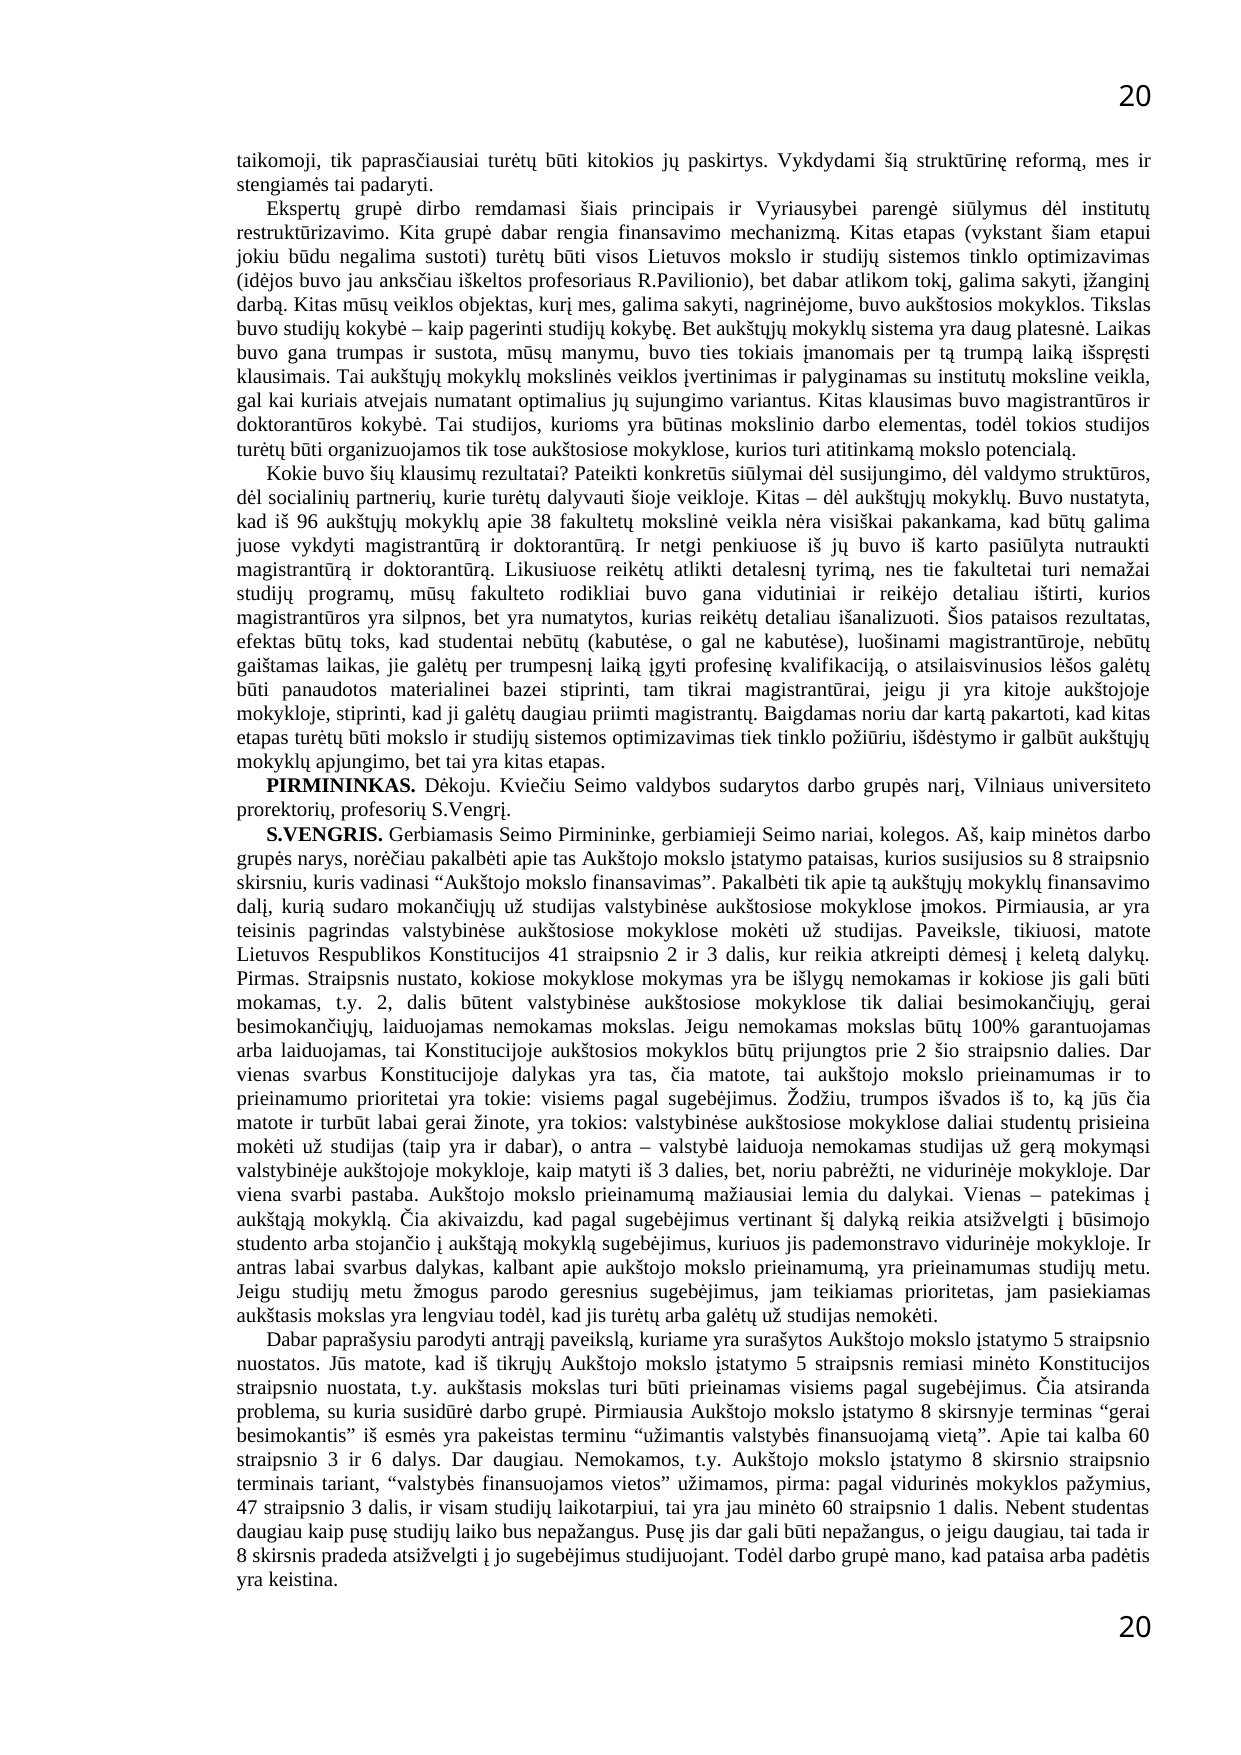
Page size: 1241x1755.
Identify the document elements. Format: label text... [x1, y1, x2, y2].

text Kokie buvo šių klausimų rezultatai? Pateikti konkretūs siūlymai dėl susijungimo, dėl valdymo struktūros, dėl socialinių partnerių, kurie turėtų dalyvauti šioje veikloje. Kitas – dėl aukštųjų mokyklų. Buvo nustatyta, kad iš 96 aukštųjų mokyklų apie 38 fakultetų mokslinė veikla nėra visiškai pakankama, kad būtų galima juose vykdyti magistrantūrą ir doktorantūrą. Ir netgi penkiuose iš jų buvo iš karto pasiūlyta nutraukti magistrantūrą ir doktorantūrą. Likusiuose reikėtų atlikti detalesnį tyrimą, nes tie fakultetai turi nemažai studijų programų, mūsų fakulteto rodikliai buvo gana vidutiniai ir reikėjo detaliau ištirti, kurios magistrantūros yra silpnos, bet yra numatytos, kurias reikėtų detaliau išanalizuoti. Šios pataisos rezultatas, efektas būtų toks, kad studentai nebūtų (kabutėse, o gal ne kabutėse), luošinami magistrantūroje, nebūtų gaištamas laikas, jie galėtų per trumpesnį laiką įgyti profesinę kvalifikaciją, o atsilaisvinusios lėšos galėtų būti panaudotos materialinei bazei stiprinti, tam tikrai magistrantūrai, jeigu ji yra kitoje aukštojoje mokykloje, stiprinti, kad ji galėtų daugiau priimti magistrantų. Baigdamas noriu dar kartą pakartoti, kad kitas etapas turėtų būti mokslo ir studijų sistemos optimizavimas tiek tinklo požiūriu, išdėstymo ir galbūt aukštųjų mokyklų apjungimo, bet tai yra kitas etapas. [236, 461, 1152, 773]
text taikomoji, tik paprasčiausiai turėtų būti kitokios jų paskirtys. Vykdydami šią struktūrinę reformą, mes ir stengiamės tai padaryti. [236, 148, 1152, 196]
text PIRMININKAS. Dėkoju. Kviečiu Seimo valdybos sudarytos darbo grupės narį, Vilniaus universiteto prorektorių, profesorių S.Vengrį. [236, 773, 1152, 821]
text Ekspertų grupė dirbo remdamasi šiais principais ir Vyriausybei parengė siūlymus dėl institutų restruktūrizavimo. Kita grupė dabar rengia finansavimo mechanizmą. Kitas etapas (vykstant šiam etapui jokiu būdu negalima sustoti) turėtų būti visos Lietuvos mokslo ir studijų sistemos tinklo optimizavimas (idėjos buvo jau anksčiau iškeltos profesoriaus R.Pavilionio), bet dabar atlikom tokį, galima sakyti, įžanginį darbą. Kitas mūsų veiklos objektas, kurį mes, galima sakyti, nagrinėjome, buvo aukštosios mokyklos. Tikslas buvo studijų kokybė – kaip pagerinti studijų kokybę. Bet aukštųjų mokyklų sistema yra daug platesnė. Laikas buvo gana trumpas ir sustota, mūsų manymu, buvo ties tokiais įmanomais per tą trumpą laiką išspręsti klausimais. Tai aukštųjų mokyklų mokslinės veiklos įvertinimas ir palyginamas su institutų moksline veikla, gal kai kuriais atvejais numatant optimalius jų sujungimo variantus. Kitas klausimas buvo magistrantūros ir doktorantūros kokybė. Tai studijos, kurioms yra būtinas mokslinio darbo elementas, todėl tokios studijos turėtų būti organizuojamos tik tose aukštosiose mokyklose, kurios turi atitinkamą mokslo potencialą. [236, 196, 1152, 461]
text S.VENGRIS. Gerbiamasis Seimo Pirmininke, gerbiamieji Seimo nariai, kolegos. Aš, kaip minėtos darbo grupės narys, norėčiau pakalbėti apie tas Aukštojo mokslo įstatymo pataisas, kurios susijusios su 8 straipsnio skirsniu, kuris vadinasi “Aukštojo mokslo finansavimas”. Pakalbėti tik apie tą aukštųjų mokyklų finansavimo dalį, kurią sudaro mokančiųjų už studijas valstybinėse aukštosiose mokyklose įmokos. Pirmiausia, ar yra teisinis pagrindas valstybinėse aukštosiose mokyklose mokėti už studijas. Paveiksle, tikiuosi, matote Lietuvos Respublikos Konstitucijos 41 straipsnio 2 ir 3 dalis, kur reikia atkreipti dėmesį į keletą dalykų. Pirmas. Straipsnis nustato, kokiose mokyklose mokymas yra be išlygų nemokamas ir kokiose jis gali būti mokamas, t.y. 2, dalis būtent valstybinėse aukštosiose mokyklose tik daliai besimokančiųjų, gerai besimokančiųjų, laiduojamas nemokamas mokslas. Jeigu nemokamas mokslas būtų 100% garantuojamas arba laiduojamas, tai Konstitucijoje aukštosios mokyklos būtų prijungtos prie 2 šio straipsnio dalies. Dar vienas svarbus Konstitucijoje dalykas yra tas, čia matote, tai aukštojo mokslo prieinamumas ir to prieinamumo prioritetai yra tokie: visiems pagal sugebėjimus. Žodžiu, trumpos išvados iš to, ką jūs čia matote ir turbūt labai gerai žinote, yra tokios: valstybinėse aukštosiose mokyklose daliai studentų prisieina mokėti už studijas (taip yra ir dabar), o antra – valstybė laiduoja nemokamas studijas už gerą mokymąsi valstybinėje aukštojoje mokykloje, kaip matyti iš 3 dalies, bet, noriu pabrėžti, ne vidurinėje mokykloje. Dar viena svarbi pastaba. Aukštojo mokslo prieinamumą mažiausiai lemia du dalykai. Vienas – patekimas į aukštąją mokyklą. Čia akivaizdu, kad pagal sugebėjimus vertinant šį dalyką reikia atsižvelgti į būsimojo studento arba stojančio į aukštąją mokyklą sugebėjimus, kuriuos jis pademonstravo vidurinėje mokykloje. Ir antras labai svarbus dalykas, kalbant apie aukštojo mokslo prieinamumą, yra prieinamumas studijų metu. Jeigu studijų metu žmogus parodo geresnius sugebėjimus, jam teikiamas prioritetas, jam pasiekiamas aukštasis mokslas yra lengviau todėl, kad jis turėtų arba galėtų už studijas nemokėti. [236, 821, 1152, 1327]
text Dabar paprašysiu parodyti antrąjį paveikslą, kuriame yra surašytos Aukštojo mokslo įstatymo 5 straipsnio nuostatos. Jūs matote, kad iš tikrųjų Aukštojo mokslo įstatymo 5 straipsnis remiasi minėto Konstitucijos straipsnio nuostata, t.y. aukštasis mokslas turi būti prieinamas visiems pagal sugebėjimus. Čia atsiranda problema, su kuria susidūrė darbo grupė. Pirmiausia Aukštojo mokslo įstatymo 8 skirsnyje terminas “gerai besimokantis” iš esmės yra pakeistas terminu “užimantis valstybės finansuojamą vietą”. Apie tai kalba 60 straipsnio 3 ir 6 dalys. Dar daugiau. Nemokamos, t.y. Aukštojo mokslo įstatymo 8 skirsnio straipsnio terminais tariant, “valstybės finansuojamos vietos” užimamos, pirma: pagal vidurinės mokyklos pažymius, 47 straipsnio 3 dalis, ir visam studijų laikotarpiui, tai yra jau minėto 60 straipsnio 1 dalis. Nebent studentas daugiau kaip pusę studijų laiko bus nepažangus. Pusę jis dar gali būti nepažangus, o jeigu daugiau, tai tada ir 8 skirsnis pradeda atsižvelgti į jo sugebėjimus studijuojant. Todėl darbo grupė mano, kad pataisa arba padėtis yra keistina. [236, 1327, 1152, 1591]
